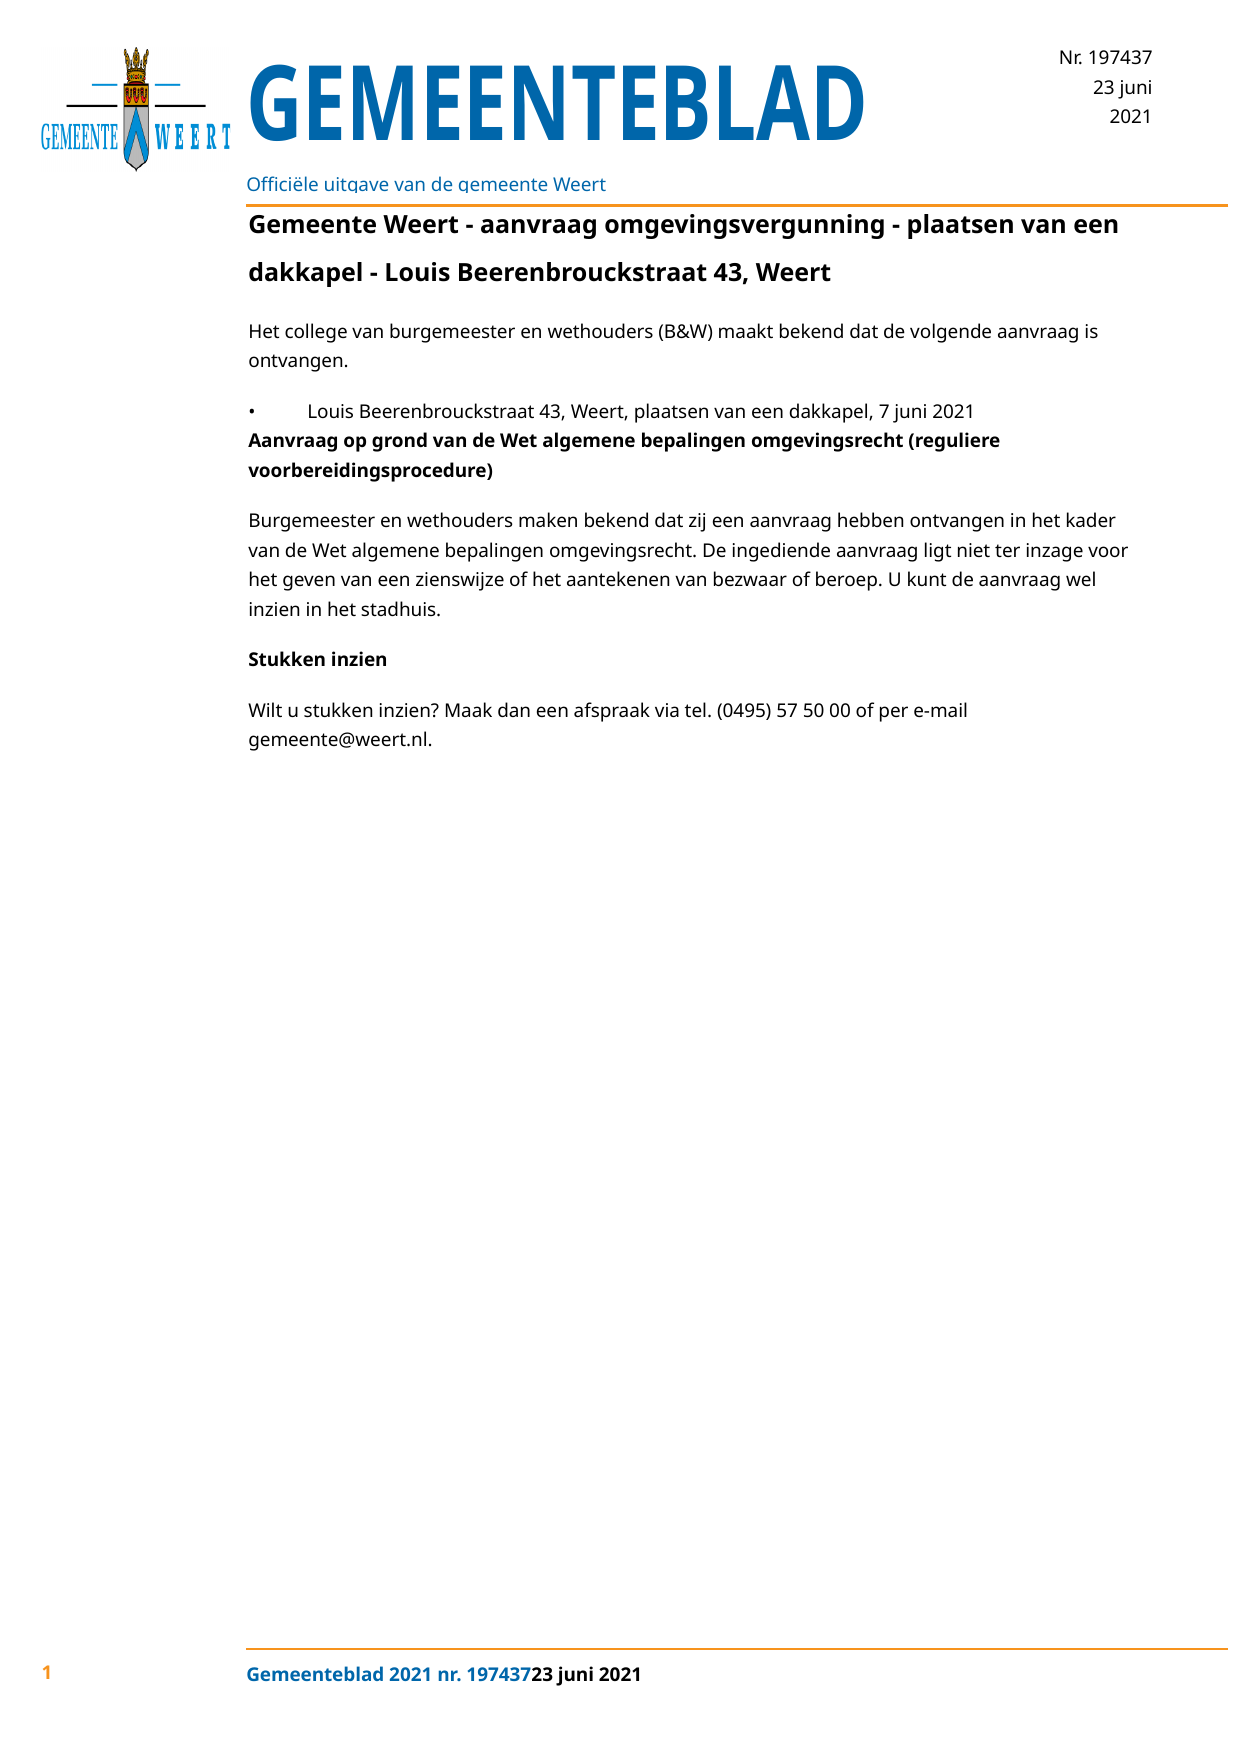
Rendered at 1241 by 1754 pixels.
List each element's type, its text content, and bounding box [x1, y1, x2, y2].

text Stukken inzien [248, 647, 1152, 672]
list Louis Beerenbrouckstraat 43, Weert, plaatsen van een dakkapel, 7 juni 2021 [248, 398, 1152, 424]
text Aanvraag op grond van de Wet algemene bepalingen omgevingsrecht (reguliere voorbereidingsprocedure) [248, 427, 1152, 483]
text Gemeente Weert - aanvraag omgevingsvergunning - plaatsen van een dakkapel - Louis Beerenbrouckstraat 43, Weert [248, 207, 1152, 288]
text Wilt u stukken inzien? Maak dan een afspraak via tel. (0495) 57 50 00 of per e-mail gemeente@weert.nl. [248, 697, 1152, 752]
text Het college van burgemeester en wethouders (B&W) maakt bekend dat de volgende aanvraag is ontvangen. [248, 318, 1152, 373]
text Burgemeester en wethouders maken bekend dat zij een aanvraag hebben ontvangen in het kader van de Wet algemene bepalingen omgevingsrecht. De ingediende aanvraag ligt niet ter inzage voor het geven van een zienswijze of het aantekenen van bezwaar of beroep. U kunt de aanvraag wel inzien in het stadhuis. [248, 507, 1152, 622]
picture [41, 47, 231, 172]
